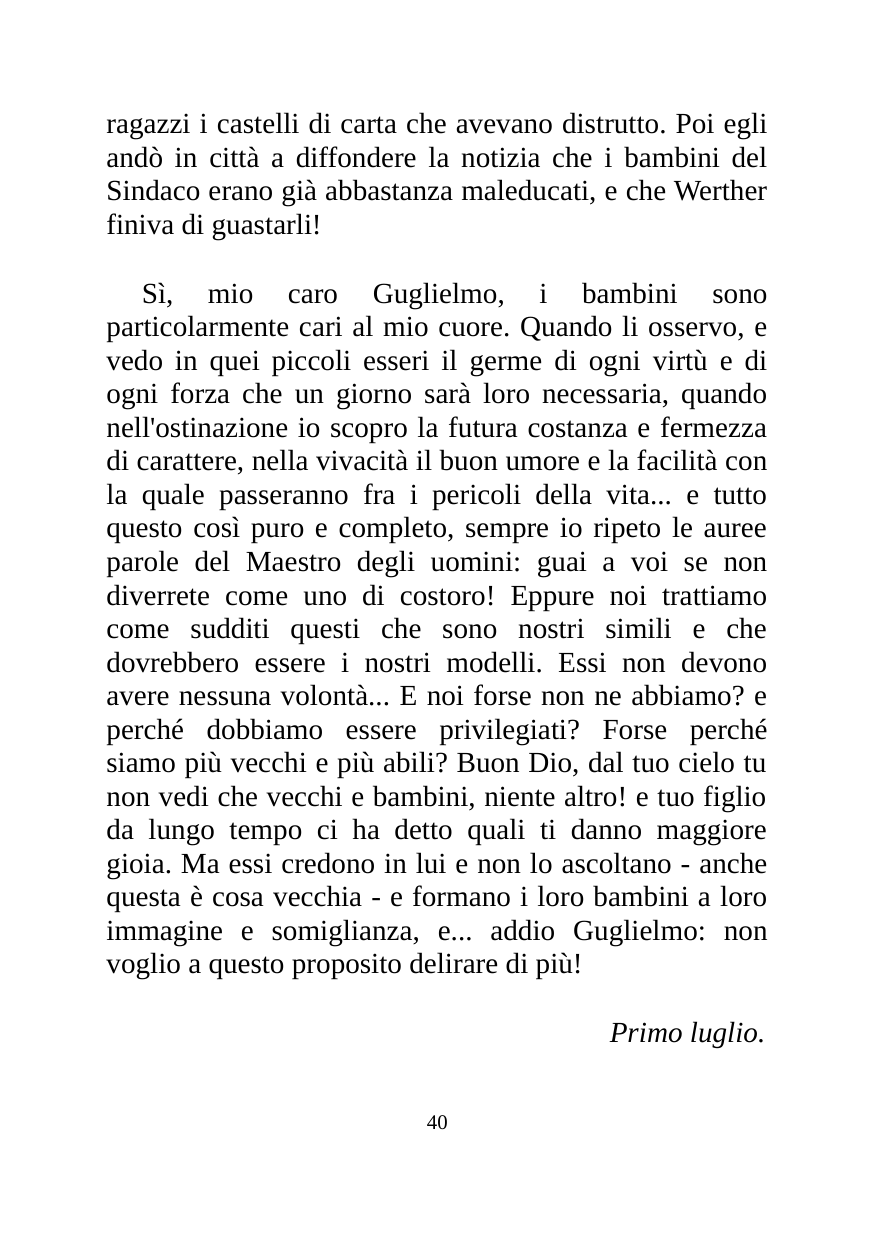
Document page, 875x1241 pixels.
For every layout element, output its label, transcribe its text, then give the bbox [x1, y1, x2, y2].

text ragazzi i castelli di carta che avevano distrutto. Poi egli andò in città a diffondere la notizia che i bambini del Sindaco erano già abbastanza maleducati, e che Werther finiva di guastarli! [106, 106, 768, 240]
text Primo luglio. [106, 1016, 768, 1049]
text Sì, mio caro Guglielmo, i bambini sono particolarmente cari al mio cuore. Quando li osservo, e vedo in quei piccoli esseri il germe di ogni virtù e di ogni forza che un giorno sarà loro necessaria, quando nell'ostinazione io scopro la futura costanza e fermezza di carattere, nella vivacità il buon umore e la facilità con la quale passeranno fra i pericoli della vita... e tutto questo così puro e completo, sempre io ripeto le auree parole del Maestro degli uomini: guai a voi se non diverrete come uno di costoro! Eppure noi trattiamo come sudditi questi che sono nostri simili e che dovrebbero essere i nostri modelli. Essi non devono avere nessuna volontà... E noi forse non ne abbiamo? e perché dobbiamo essere privilegiati? Forse perché siamo più vecchi e più abili? Buon Dio, dal tuo cielo tu non vedi che vecchi e bambini, niente altro! e tuo figlio da lungo tempo ci ha detto quali ti danno maggiore gioia. Ma essi credono in lui e non lo ascoltano - anche questa è cosa vecchia - e formano i loro bambini a loro immagine e somiglianza, e... addio Guglielmo: non voglio a questo proposito delirare di più! [106, 276, 768, 980]
